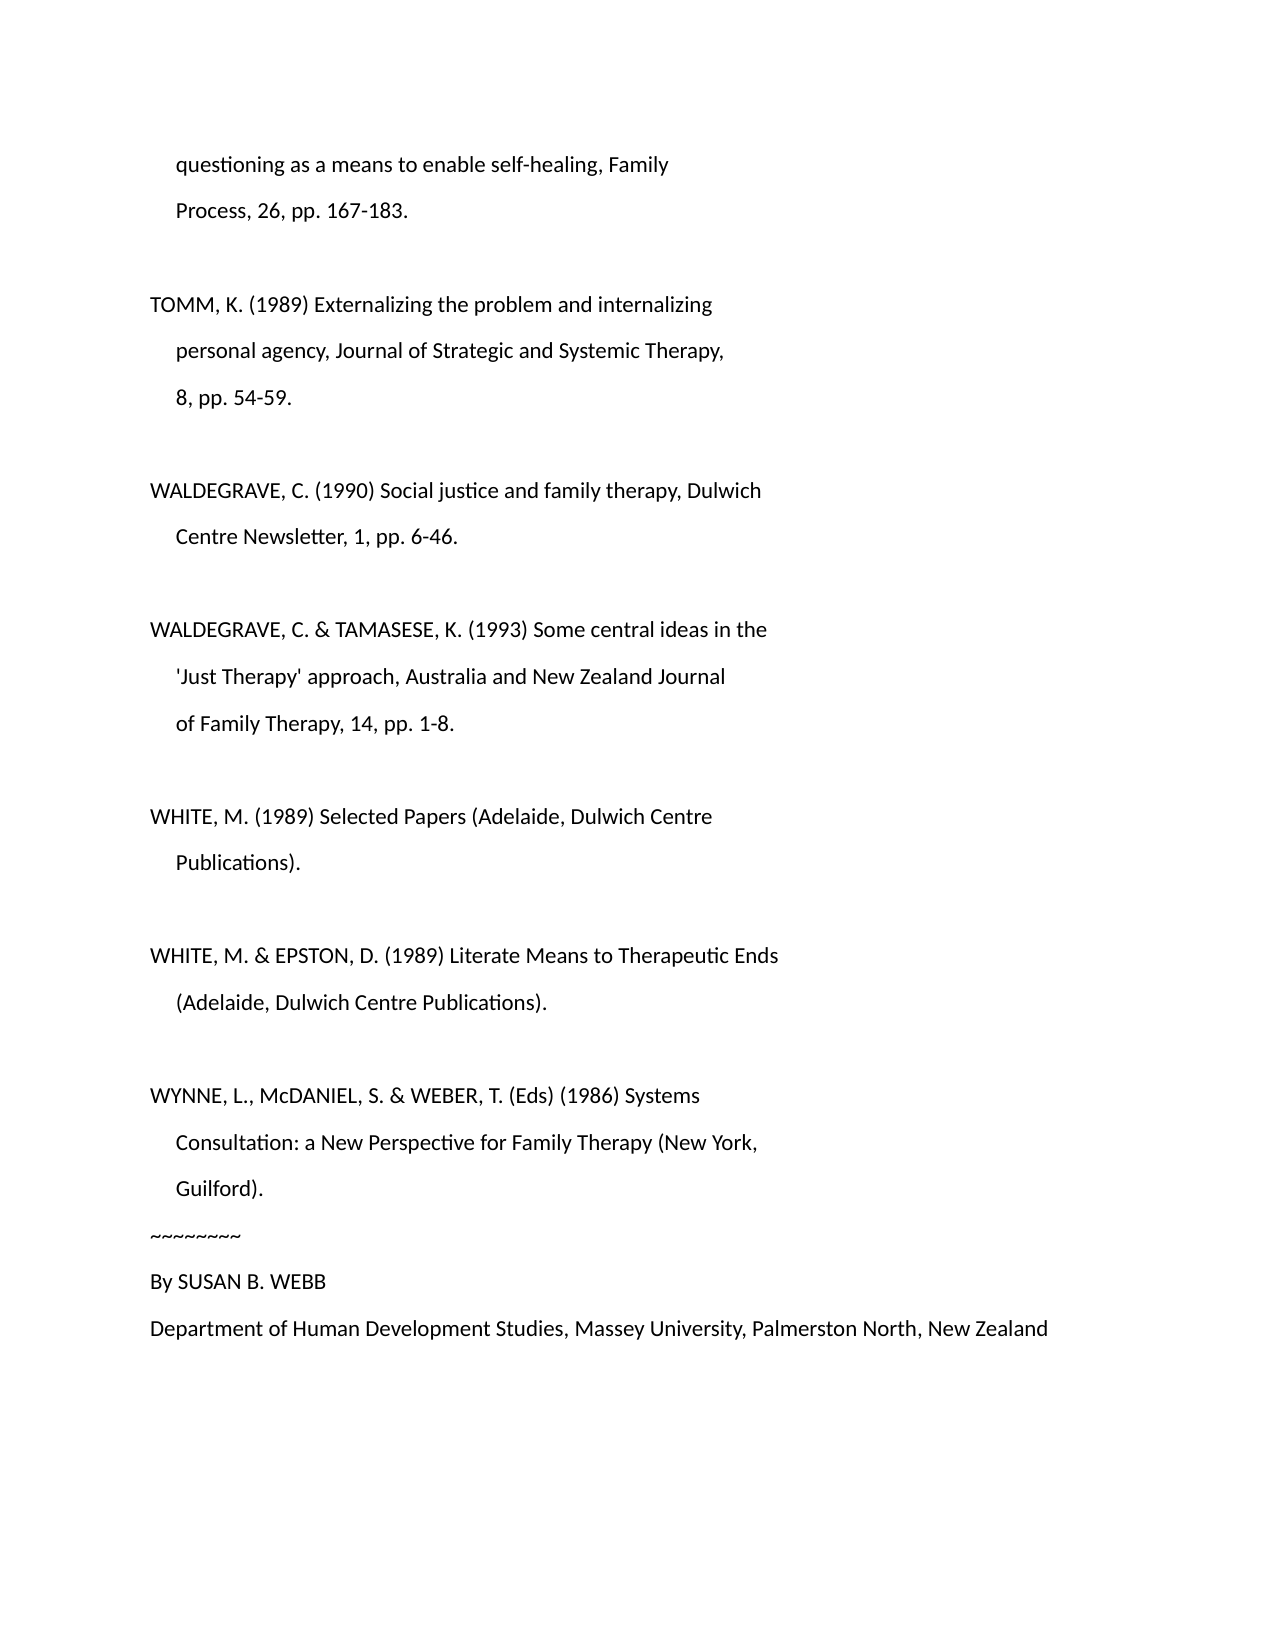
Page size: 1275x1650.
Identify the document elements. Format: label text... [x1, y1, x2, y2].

text personal agency, Journal of Strategic and Systemic Therapy, [150, 336, 1125, 364]
text By SUSAN B. WEBB [150, 1267, 1125, 1296]
text WALDEGRAVE, C. (1990) Social justice and family therapy, Dulwich [150, 476, 1125, 504]
text 'Just Therapy' approach, Australia and New Zealand Journal [150, 662, 1125, 690]
text Publications). [150, 848, 1125, 876]
text 8, pp. 54-59. [150, 383, 1125, 411]
text ~~~~~~~~ [150, 1221, 1125, 1249]
text WYNNE, L., McDANIEL, S. & WEBER, T. (Eds) (1986) Systems [150, 1081, 1125, 1109]
text Centre Newsletter, 1, pp. 6-46. [150, 522, 1125, 551]
text Department of Human Development Studies, Massey University, Palmerston North, New Zealand [150, 1314, 1125, 1342]
text WALDEGRAVE, C. & TAMASESE, K. (1993) Some central ideas in the [150, 616, 1125, 644]
text Consultation: a New Perspective for Family Therapy (New York, [150, 1128, 1125, 1156]
text WHITE, M. (1989) Selected Papers (Adelaide, Dulwich Centre [150, 802, 1125, 830]
text questioning as a means to enable self-healing, Family [150, 150, 1125, 178]
text of Family Therapy, 14, pp. 1-8. [150, 709, 1125, 737]
text WHITE, M. & EPSTON, D. (1989) Literate Means to Therapeutic Ends [150, 942, 1125, 969]
text (Adelaide, Dulwich Centre Publications). [150, 988, 1125, 1016]
text Process, 26, pp. 167-183. [150, 197, 1125, 224]
text Guilford). [150, 1174, 1125, 1202]
text TOMM, K. (1989) Externalizing the problem and internalizing [150, 290, 1125, 318]
